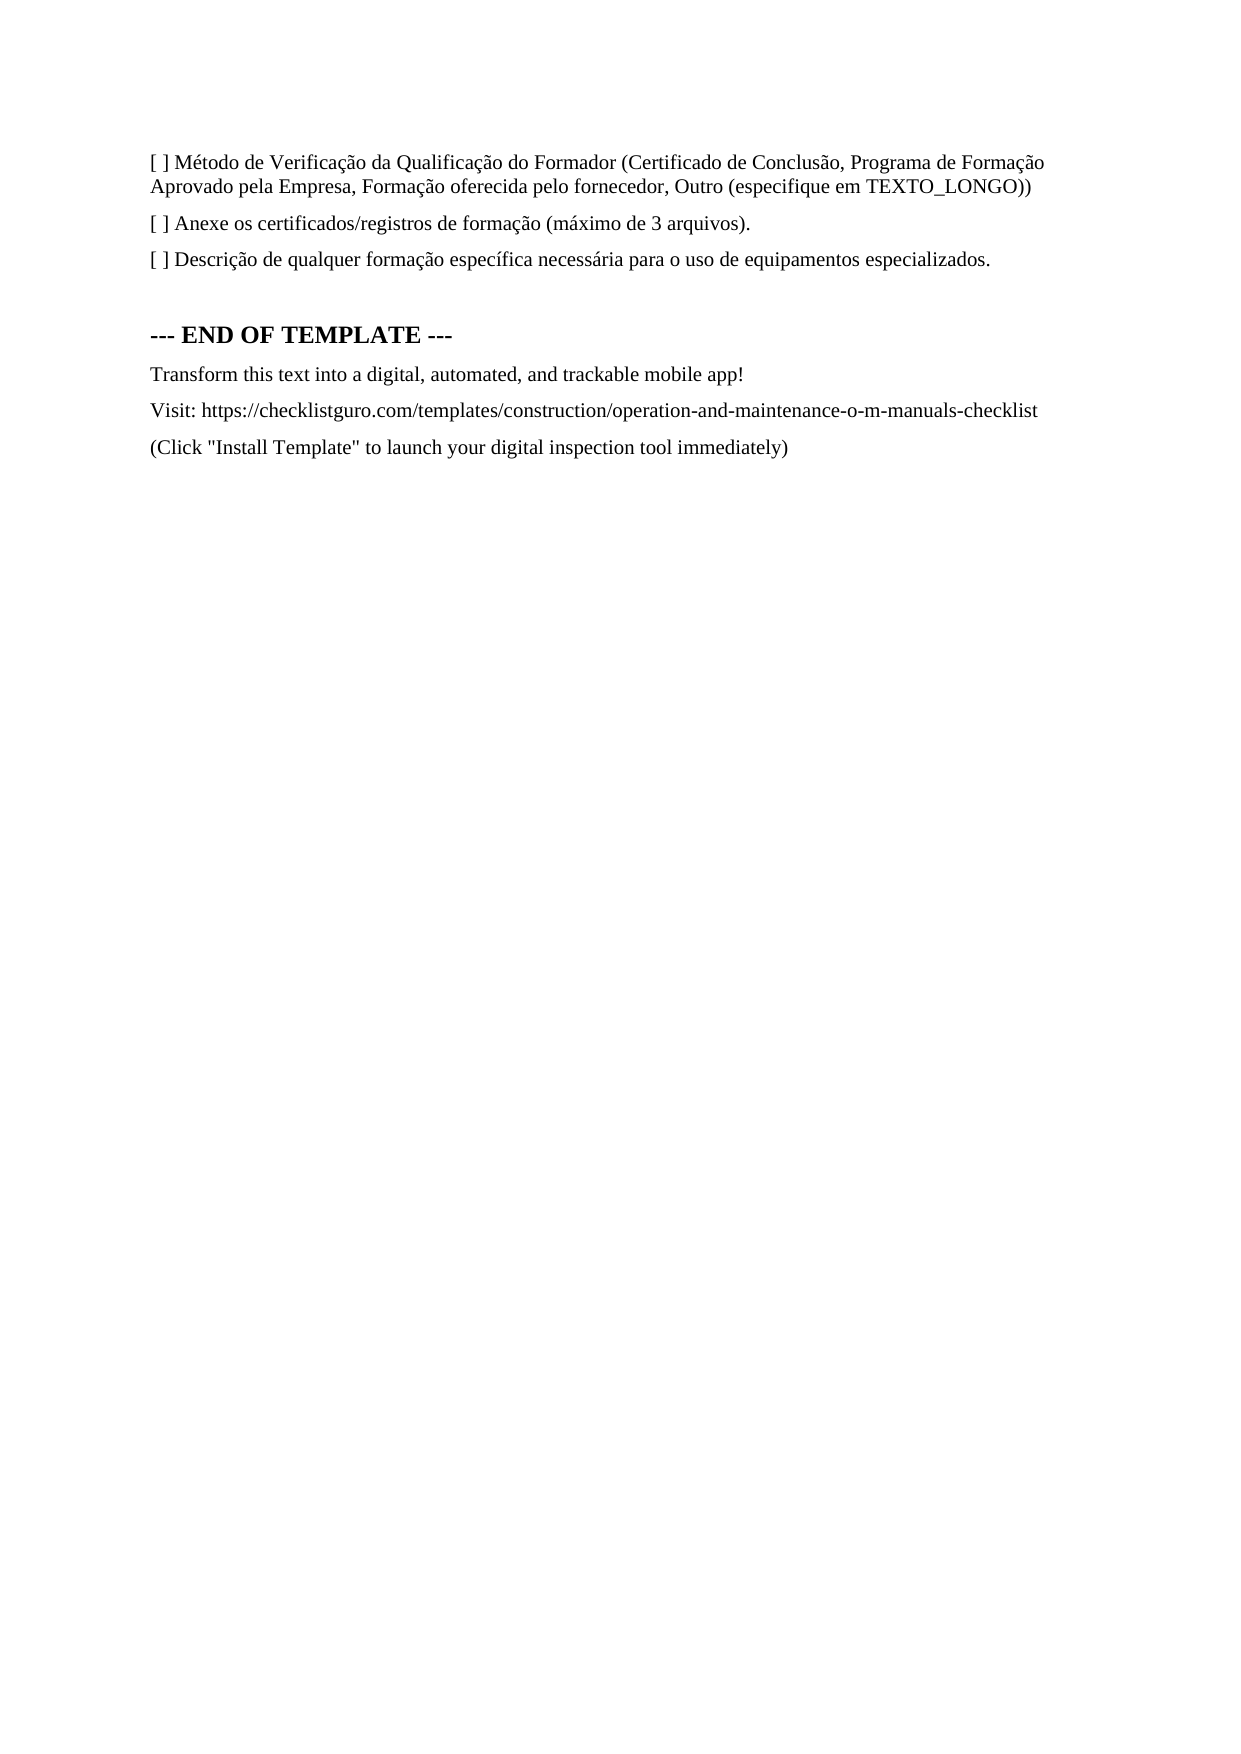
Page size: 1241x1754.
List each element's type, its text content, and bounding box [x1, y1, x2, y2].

text [ ] Anexe os certificados/registros de formação (máximo de 3 arquivos). [150, 211, 1090, 235]
text Visit: https://checklistguro.com/templates/construction/operation-and-maintenance-o-m-manuals-checklist [150, 398, 1090, 422]
text [ ] Método de Verificação da Qualificação do Formador (Certificado de Conclusão, Programa de Formação Aprovado pela Empresa, Formação oferecida pelo fornecedor, Outro (especifique em TEXTO_LONGO)) [150, 150, 1090, 198]
text [ ] Descrição de qualquer formação específica necessária para o uso de equipamentos especializados. [150, 247, 1090, 271]
text (Click "Install Template" to launch your digital inspection tool immediately) [150, 435, 1090, 459]
text Transform this text into a digital, automated, and trackable mobile app! [150, 362, 1090, 386]
text --- END OF TEMPLATE --- [150, 320, 1090, 349]
